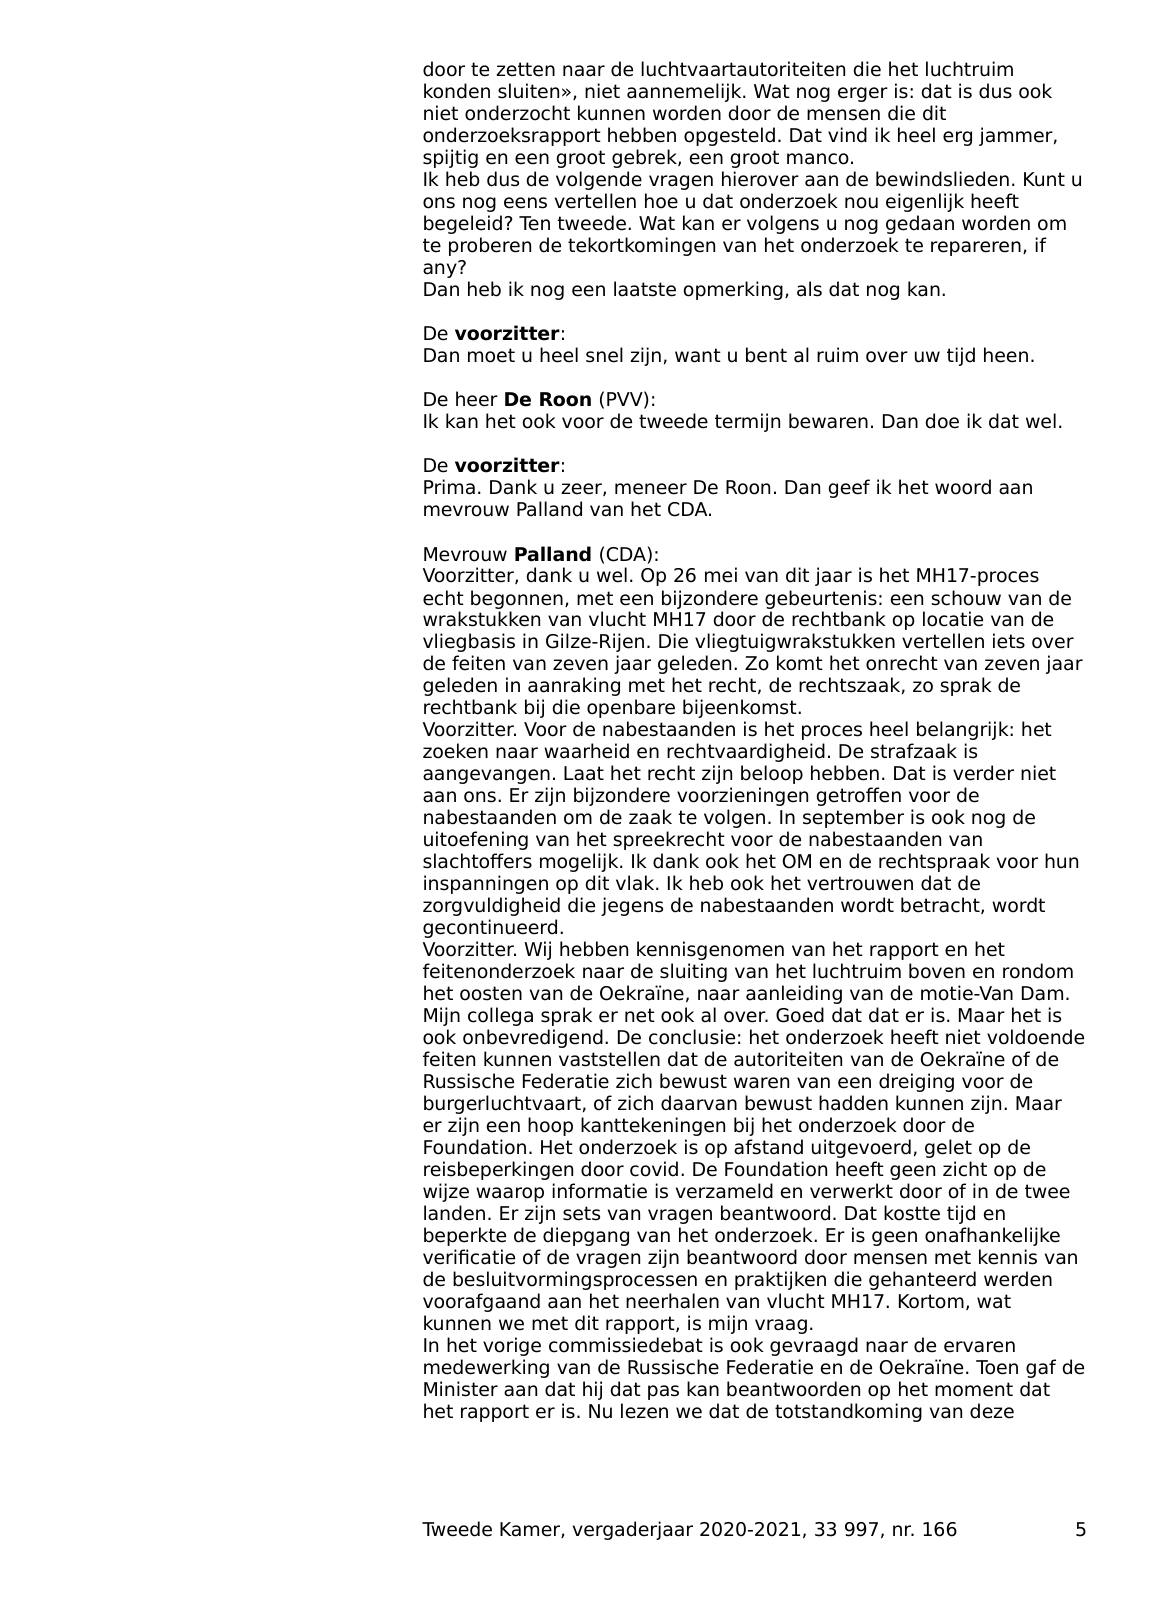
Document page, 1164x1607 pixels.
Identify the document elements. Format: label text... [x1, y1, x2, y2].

text Ik kan het ook voor de tweede termijn bewaren. Dan doe ik dat wel. [422, 411, 1087, 433]
text Voorzitter, dank u wel. Op 26 mei van dit jaar is het MH17-proces echt begonnen, met een bijzondere gebeurtenis: een schouw van de wrakstukken van vlucht MH17 door de rechtbank op locatie van de vliegbasis in Gilze-Rijen. Die vliegtuigwrakstukken vertellen iets over de feiten van zeven jaar geleden. Zo komt het onrecht van zeven jaar geleden in aanraking met het recht, de rechtszaak, zo sprak de rechtbank bij die openbare bijeenkomst. [422, 565, 1087, 719]
text Dan heb ik nog een laatste opmerking, als dat nog kan. [422, 279, 1087, 301]
text De voorzitter: [422, 455, 1087, 477]
text In het vorige commissiedebat is ook gevraagd naar de ervaren medewerking van de Russische Federatie en de Oekraïne. Toen gaf de Minister aan dat hij dat pas kan beantwoorden op het moment dat het rapport er is. Nu lezen we dat de totstandkoming van deze [422, 1335, 1087, 1423]
text Voorzitter. Wij hebben kennisgenomen van het rapport en het feitenonderzoek naar de sluiting van het luchtruim boven en rondom het oosten van de Oekraïne, naar aanleiding van de motie-Van Dam. Mijn collega sprak er net ook al over. Goed dat dat er is. Maar het is ook onbevredigend. De conclusie: het onderzoek heeft niet voldoende feiten kunnen vaststellen dat de autoriteiten van de Oekraïne of de Russische Federatie zich bewust waren van een dreiging voor de burgerluchtvaart, of zich daarvan bewust hadden kunnen zijn. Maar er zijn een hoop kanttekeningen bij het onderzoek door de Foundation. Het onderzoek is op afstand uitgevoerd, gelet op de reisbeperkingen door covid. De Foundation heeft geen zicht op de wijze waarop informatie is verzameld en verwerkt door of in de twee landen. Er zijn sets van vragen beantwoord. Dat kostte tijd en beperkte de diepgang van het onderzoek. Er is geen onafhankelijke verificatie of de vragen zijn beantwoord door mensen met kennis van de besluitvormingsprocessen en praktijken die gehanteerd werden voorafgaand aan het neerhalen van vlucht MH17. Kortom, wat kunnen we met dit rapport, is mijn vraag. [422, 939, 1087, 1335]
text De voorzitter: [422, 323, 1087, 345]
text Dan moet u heel snel zijn, want u bent al ruim over uw tijd heen. [422, 345, 1087, 367]
text De heer De Roon (PVV): [422, 389, 1087, 411]
text Mevrouw Palland (CDA): [422, 543, 1087, 565]
text Prima. Dank u zeer, meneer De Roon. Dan geef ik het woord aan mevrouw Palland van het CDA. [422, 477, 1087, 521]
text Voorzitter. Voor de nabestaanden is het proces heel belangrijk: het zoeken naar waarheid en rechtvaardigheid. De strafzaak is aangevangen. Laat het recht zijn beloop hebben. Dat is verder niet aan ons. Er zijn bijzondere voorzieningen getroffen voor de nabestaanden om de zaak te volgen. In september is ook nog de uitoefening van het spreekrecht voor de nabestaanden van slachtoffers mogelijk. Ik dank ook het OM en de rechtspraak voor hun inspanningen op dit vlak. Ik heb ook het vertrouwen dat de zorgvuldigheid die jegens de nabestaanden wordt betracht, wordt gecontinueerd. [422, 719, 1087, 939]
text door te zetten naar de luchtvaartautoriteiten die het luchtruim konden sluiten», niet aannemelijk. Wat nog erger is: dat is dus ook niet onderzocht kunnen worden door de mensen die dit onderzoeksrapport hebben opgesteld. Dat vind ik heel erg jammer, spijtig en een groot gebrek, een groot manco. [422, 59, 1087, 169]
text Ik heb dus de volgende vragen hierover aan de bewindslieden. Kunt u ons nog eens vertellen hoe u dat onderzoek nou eigenlijk heeft begeleid? Ten tweede. Wat kan er volgens u nog gedaan worden om te proberen de tekortkomingen van het onderzoek te repareren, if any? [422, 169, 1087, 279]
